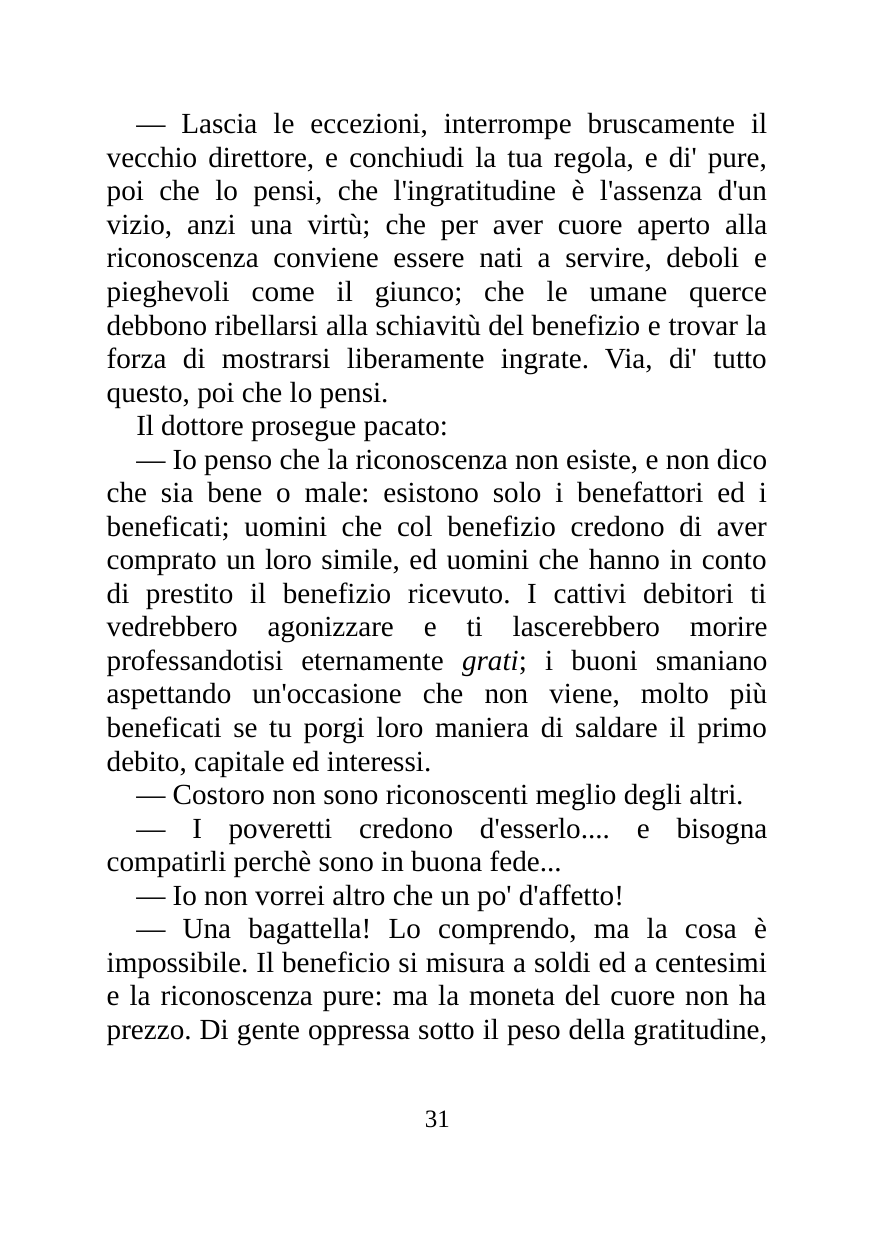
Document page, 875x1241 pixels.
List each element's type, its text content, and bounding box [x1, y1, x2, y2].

text — Io non vorrei altro che un po' d'affetto! [106, 878, 768, 911]
text — Una bagattella! Lo comprendo, ma la cosa è impossibile. Il beneficio si misura a soldi ed a centesimi e la riconoscenza pure: ma la moneta del cuore non ha prezzo. Di gente oppressa sotto il peso della gratitudine, [106, 911, 768, 1046]
text — Lascia le eccezioni, interrompe bruscamente il vecchio direttore, e conchiudi la tua regola, e di' pure, poi che lo pensi, che l'ingratitudine è l'assenza d'un vizio, anzi una virtù; che per aver cuore aperto alla riconoscenza conviene essere nati a servire, deboli e pieghevoli come il giunco; che le umane querce debbono ribellarsi alla schiavitù del benefizio e trovar la forza di mostrarsi liberamente ingrate. Via, di' tutto questo, poi che lo pensi. [106, 106, 768, 408]
text — I poveretti credono d'esserlo.... e bisogna compatirli perchè sono in buona fede... [106, 811, 768, 878]
text Il dottore prosegue pacato: [106, 408, 768, 442]
text — Io penso che la riconoscenza non esiste, e non dico che sia bene o male: esistono solo i benefattori ed i beneficati; uomini che col benefizio credono di aver comprato un loro simile, ed uomini che hanno in conto di prestito il benefizio ricevuto. I cattivi debitori ti vedrebbero agonizzare e ti lascerebbero morire professandotisi eternamente grati; i buoni smaniano aspettando un'occasione che non viene, molto più beneficati se tu porgi loro maniera di saldare il primo debito, capitale ed interessi. [106, 442, 768, 777]
text — Costoro non sono riconoscenti meglio degli altri. [106, 777, 768, 811]
